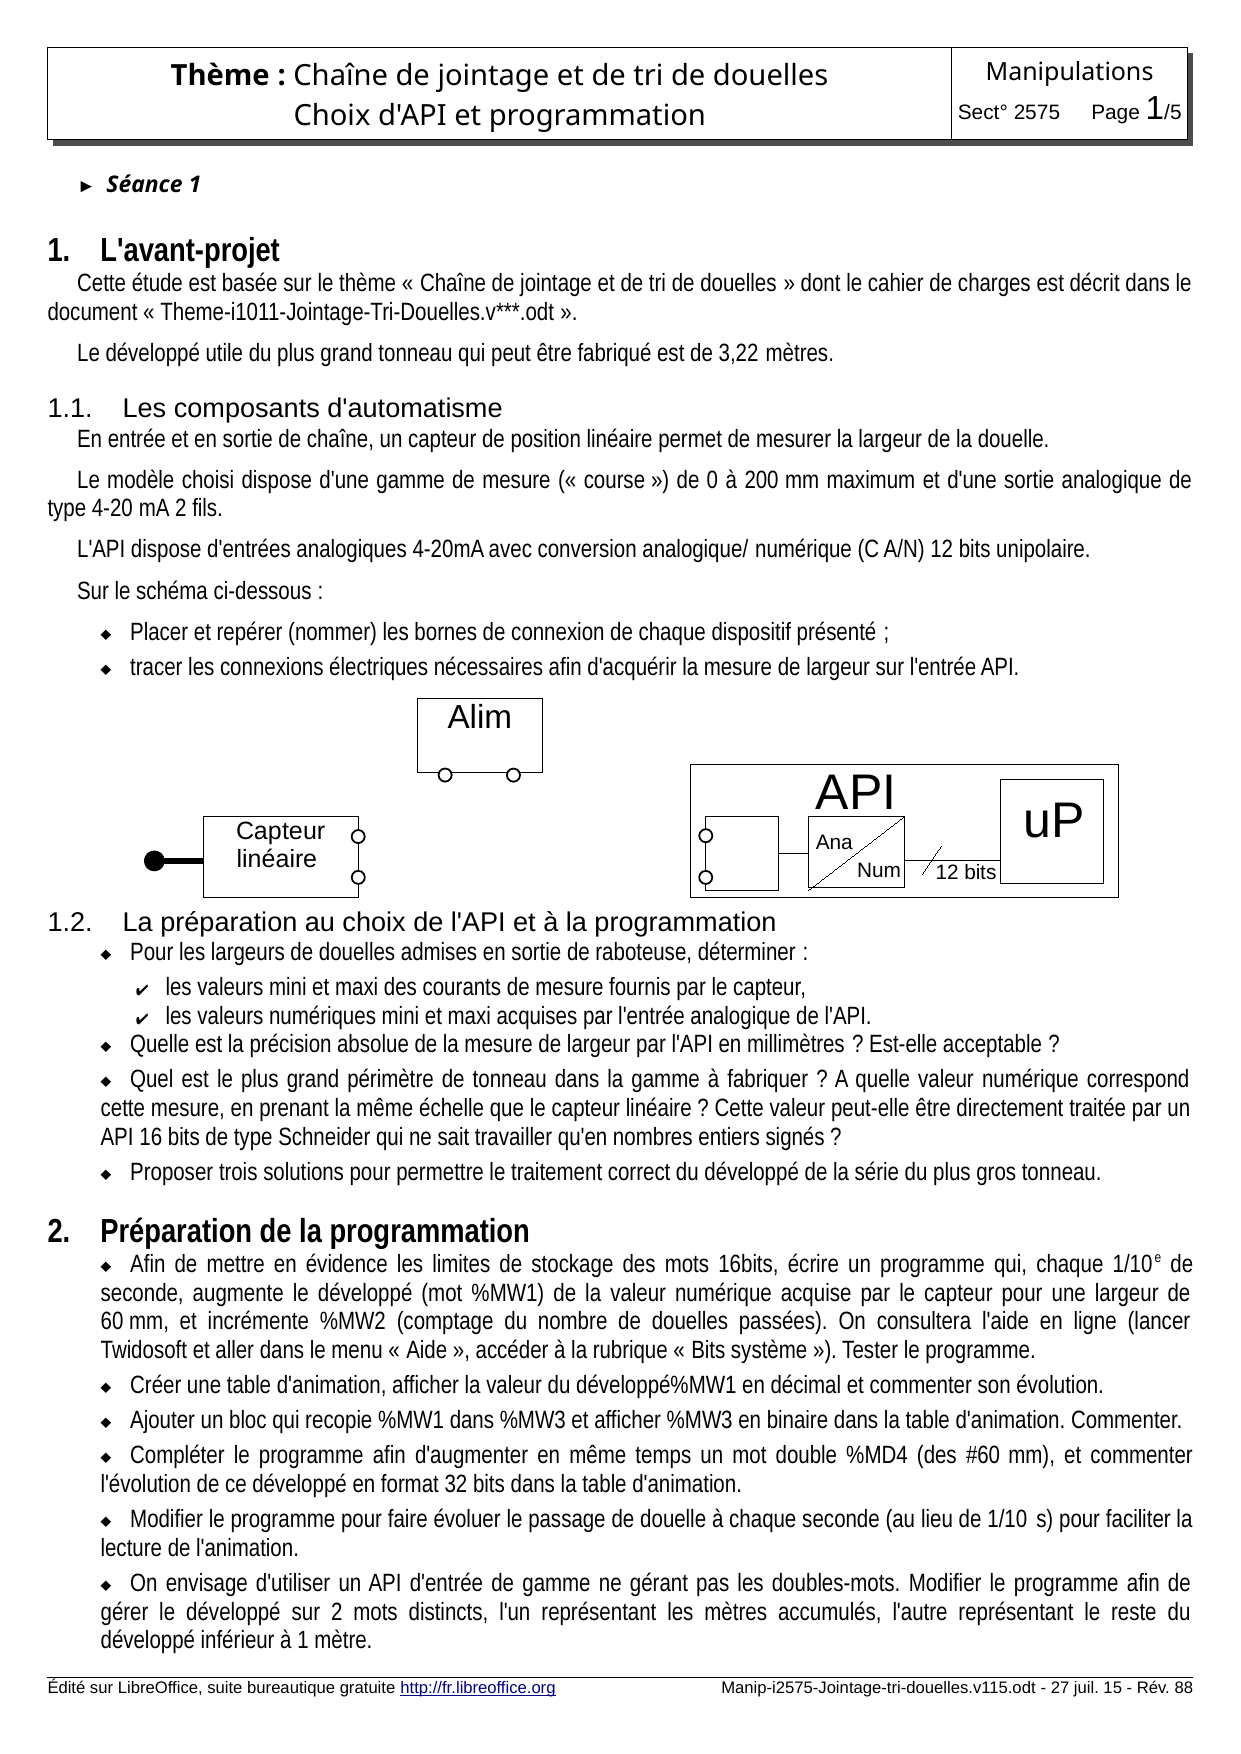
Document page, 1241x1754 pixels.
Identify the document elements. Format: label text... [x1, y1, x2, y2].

list tracer les connexions électriques nécessaires afin d'acquérir la mesure de largeur sur l'entrée API. [71, 652, 1193, 681]
text Le développé utile du plus grand tonneau qui peut être fabriqué est de 3,22 mètres. [47, 338, 1193, 367]
text Cette étude est basée sur le thème « Chaîne de jointage et de tri de douelles » dont le cahier de charges est décrit dans le document « Theme-i1011-Jointage-Tri-Douelles.v***.odt ». [47, 268, 1193, 326]
list les valeurs numériques mini et maxi acquises par l'entrée analogique de l'API. [106, 1001, 1193, 1029]
text Le modèle choisi dispose d'une gamme de mesure (« course ») de 0 à 200 mm maximum et d'une sortie analogique de type 4-20 mA 2 fils. [47, 465, 1193, 522]
list Compléter le programme afin d'augmenter en même temps un mot double %MD4 (des #60 mm), et commenter l'évolution de ce développé en format 32 bits dans la table d'animation. [71, 1440, 1193, 1498]
subtitle La préparation au choix de l'API et à la programmation [47, 700, 1193, 937]
list Pour les largeurs de douelles admises en sortie de raboteuse, déterminer : [71, 937, 1193, 966]
list Quelle est la précision absolue de la mesure de largeur par l'API en millimètres ? Est-elle acceptable ? [71, 1029, 1193, 1058]
list Quel est le plus grand périmètre de tonneau dans la gamme à fabriquer ? A quelle valeur numérique correspond cette mesure, en prenant la même échelle que le capteur linéaire ? Cette valeur peut-elle être directement traitée par un API 16 bits de type Schneider qui ne sait travailler qu'en nombres entiers signés ? [71, 1064, 1193, 1150]
subtitle L'avant-projet [47, 230, 1193, 268]
text Sur le schéma ci-dessous : [47, 576, 1193, 604]
list Séance 1 [47, 167, 1193, 199]
text L'API dispose d'entrées analogiques 4-20mA avec conversion analogique/ numérique (C A/N) 12 bits unipolaire. [47, 534, 1193, 563]
list Placer et repérer (nommer) les bornes de connexion de chaque dispositif présenté ; [71, 617, 1193, 645]
list Modifier le programme pour faire évoluer le passage de douelle à chaque seconde (au lieu de 1/10 s) pour faciliter la lecture de l'animation. [71, 1504, 1193, 1561]
list Ajouter un bloc qui recopie %MW1 dans %MW3 et afficher %MW3 en binaire dans la table d'animation. Commenter. [71, 1405, 1193, 1434]
text En entrée et en sortie de chaîne, un capteur de position linéaire permet de mesurer la largeur de la douelle. [47, 423, 1193, 452]
subtitle Les composants d'automatisme [47, 392, 1193, 423]
list les valeurs mini et maxi des courants de mesure fournis par le capteur, [106, 972, 1193, 1001]
list On envisage d'utiliser un API d'entrée de gamme ne gérant pas les doubles-mots. Modifier le programme afin de gérer le développé sur 2 mots distincts, l'un représentant les mètres accumulés, l'autre représentant le reste du développé inférieur à 1 mètre. [71, 1568, 1193, 1654]
list Proposer trois solutions pour permettre le traitement correct du développé de la série du plus gros tonneau. [71, 1157, 1193, 1186]
list Créer une table d'animation, afficher la valeur du développé%MW1 en décimal et commenter son évolution. [71, 1370, 1193, 1399]
list Afin de mettre en évidence les limites de stockage des mots 16bits, écrire un programme qui, chaque 1/10e de seconde, augmente le développé (mot %MW1) de la valeur numérique acquise par le capteur pour une largeur de 60 mm, et incrémente %MW2 (comptage du nombre de douelles passées). On consultera l'aide en ligne (lancer Twidosoft et aller dans le menu « Aide », accéder à la rubrique « Bits système »). Tester le programme. [71, 1249, 1193, 1364]
subtitle Préparation de la programmation [47, 1211, 1193, 1249]
